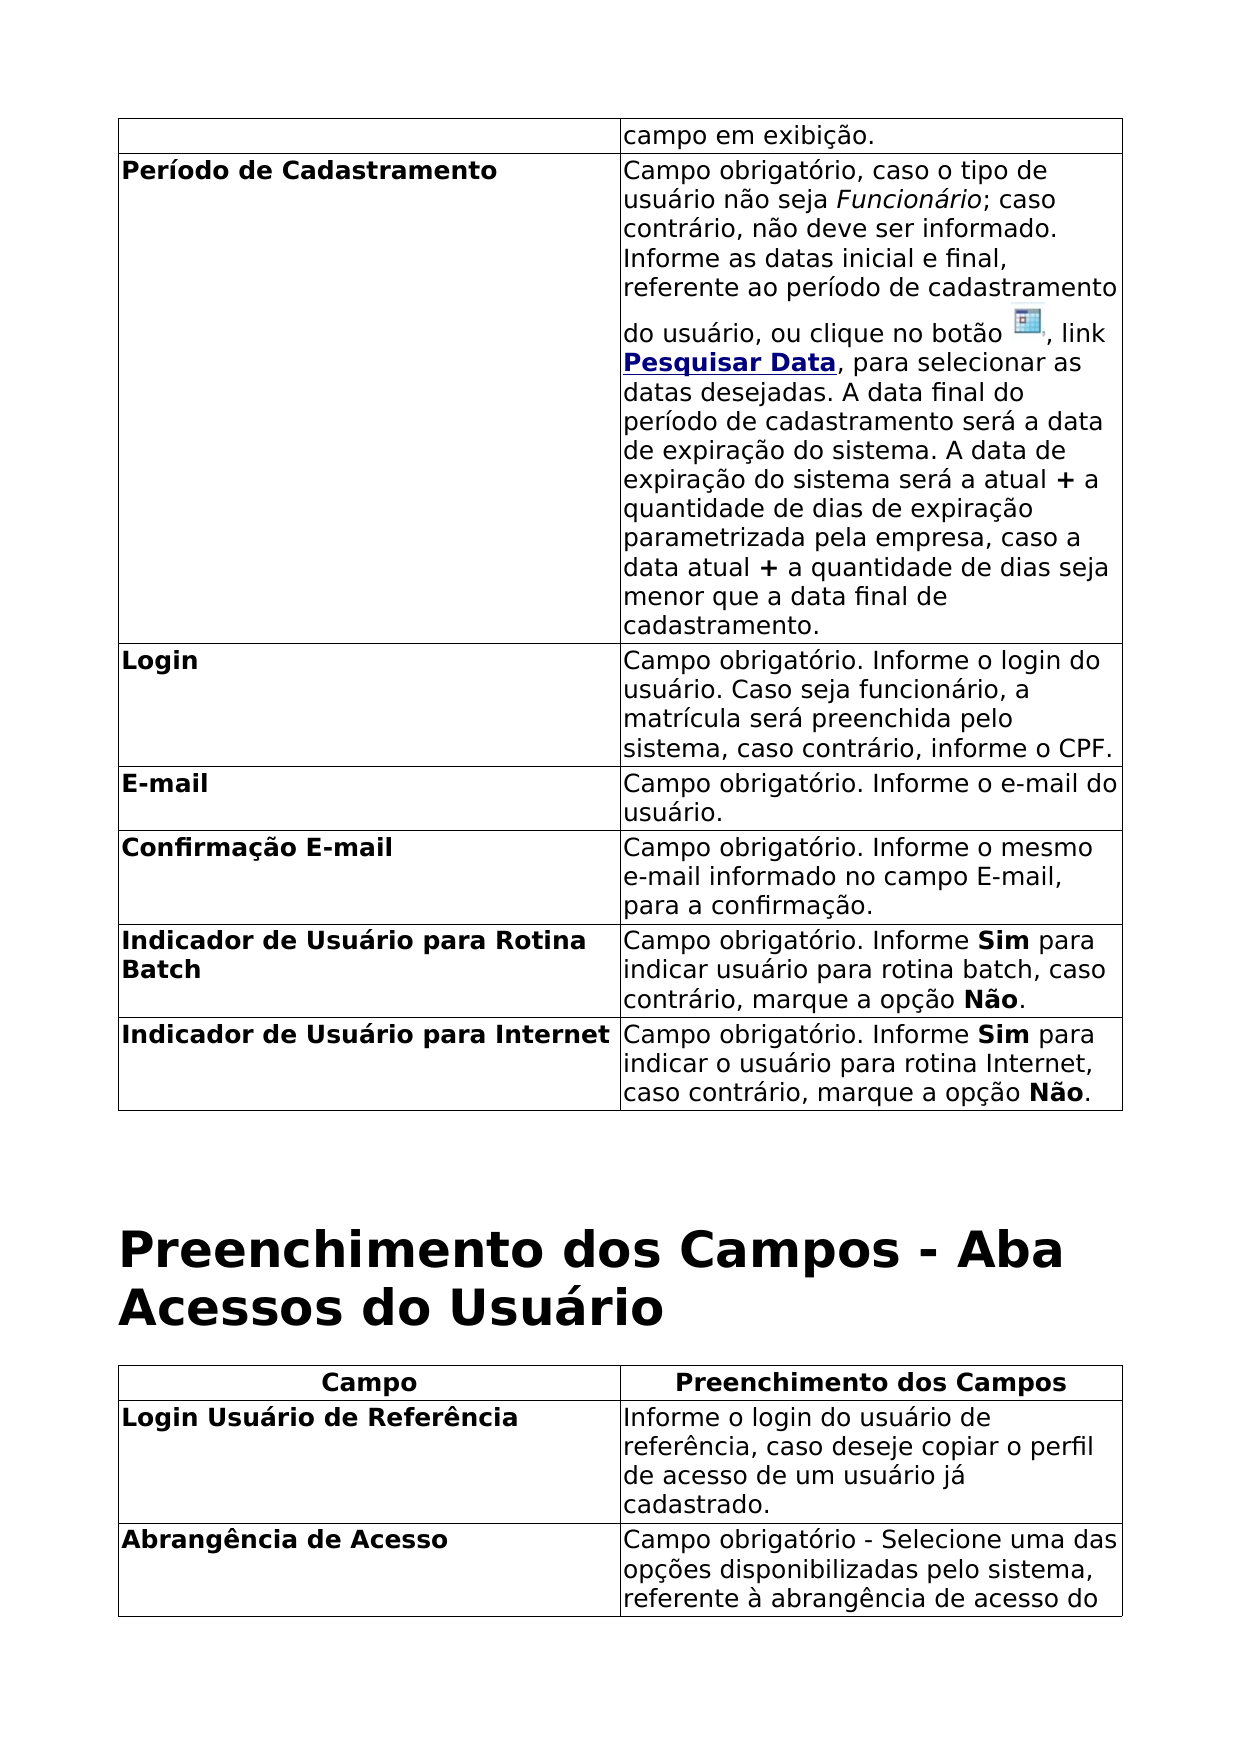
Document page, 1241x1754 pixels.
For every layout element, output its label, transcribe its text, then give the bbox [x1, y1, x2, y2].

table_cell Campo obrigatório. Informe o mesmo e-mail informado no campo E-mail, para a confirmação. [621, 831, 1122, 923]
table_cell Login [119, 644, 620, 766]
table_cell E-mail [119, 767, 620, 830]
table_cell Campo obrigatório, caso o tipo de usuário não seja Funcionário; caso contrário, não deve ser informado. Informe as datas inicial e final, referente ao período de cadastramento do usuário, ou clique no botão , link Pesquisar Data, para selecionar as datas desejadas. A data final do período de cadastramento será a data de expiração do sistema. A data de expiração do sistema será a atual + a quantidade de dias de expiração parametrizada pela empresa, caso a data atual + a quantidade de dias seja menor que a data final de cadastramento. [621, 154, 1122, 643]
table_cell Indicador de Usuário para Rotina Batch [119, 925, 620, 1017]
table_cell Campo obrigatório. Informe o e-mail do usuário. [621, 767, 1122, 830]
table_cell Período de Cadastramento [119, 154, 620, 643]
table_header Campo [119, 1366, 620, 1400]
table_cell Campo obrigatório - Selecione uma das opções disponibilizadas pelo sistema, referente à abrangência de acesso do [621, 1524, 1122, 1616]
table_cell Confirmação E-mail [119, 831, 620, 923]
table_cell Campo obrigatório. Informe o login do usuário. Caso seja funcionário, a matrícula será preenchida pelo sistema, caso contrário, informe o CPF. [621, 644, 1122, 766]
picture [1011, 302, 1046, 343]
table_cell campo em exibição. [621, 119, 1122, 153]
subtitle Preenchimento dos Campos - Aba Acessos do Usuário [118, 1221, 1122, 1338]
table_cell Campo obrigatório. Informe Sim para indicar o usuário para rotina Internet, caso contrário, marque a opção Não. [621, 1018, 1122, 1110]
table_cell Login Usuário de Referência [119, 1401, 620, 1523]
table_cell Informe o login do usuário de referência, caso deseje copiar o perfil de acesso de um usuário já cadastrado. [621, 1401, 1122, 1523]
table_cell Campo obrigatório. Informe Sim para indicar usuário para rotina batch, caso contrário, marque a opção Não. [621, 925, 1122, 1017]
table_header Preenchimento dos Campos [621, 1366, 1122, 1400]
table_cell Abrangência de Acesso [119, 1524, 620, 1616]
table_cell [119, 119, 620, 153]
table_cell Indicador de Usuário para Internet [119, 1018, 620, 1110]
